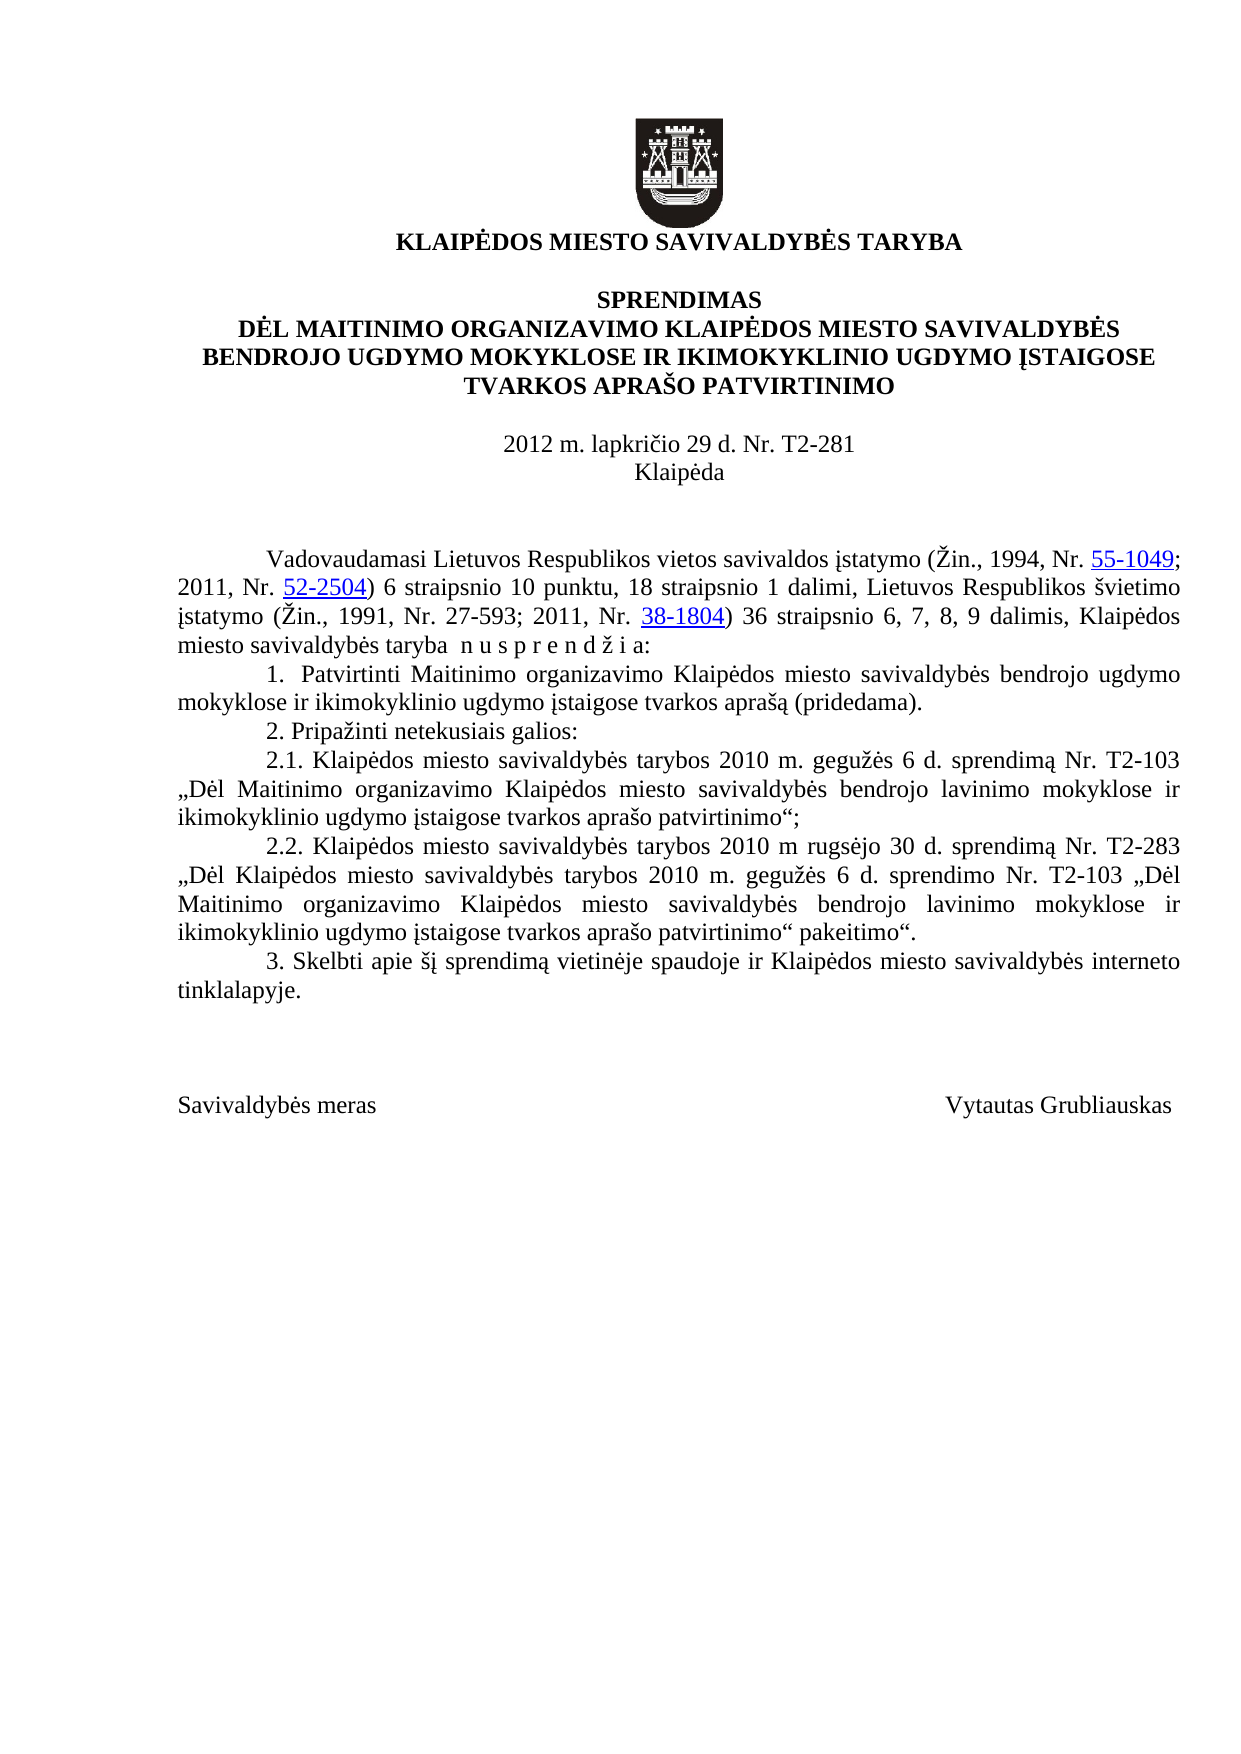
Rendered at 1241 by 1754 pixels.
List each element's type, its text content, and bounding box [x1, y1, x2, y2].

text 3. Skelbti apie šį sprendimą vietinėje spaudoje ir Klaipėdos miesto savivaldybės interneto tinklalapyje. [177, 946, 1181, 1004]
text 2.1. Klaipėdos miesto savivaldybės tarybos 2010 m. gegužės 6 d. sprendimą Nr. T2-103 „Dėl Maitinimo organizavimo Klaipėdos miesto savivaldybės bendrojo lavinimo mokyklose ir ikimokyklinio ugdymo įstaigose tvarkos aprašo patvirtinimo“; [177, 745, 1181, 831]
text Savivaldybės meras Vytautas Grubliauskas [177, 1090, 1181, 1119]
text 2012 m. lapkričio 29 d. Nr. T2-281 [177, 429, 1181, 457]
text 1. Patvirtinti Maitinimo organizavimo Klaipėdos miesto savivaldybės bendrojo ugdymo mokyklose ir ikimokyklinio ugdymo įstaigose tvarkos aprašą (pridedama). [177, 659, 1181, 716]
text Vadovaudamasi Lietuvos Respublikos vietos savivaldos įstatymo (Žin., 1994, Nr. 55-1049; 2011, Nr. 52-2504) 6 straipsnio 10 punktu, 18 straipsnio 1 dalimi, Lietuvos Respublikos švietimo įstatymo (Žin., 1991, Nr. 27-593; 2011, Nr. 38-1804) 36 straipsnio 6, 7, 8, 9 dalimis, Klaipėdos miesto savivaldybės taryba nusprendžia: [177, 544, 1181, 659]
text SPRENDIMAS [177, 285, 1181, 314]
text Klaipėda [177, 457, 1181, 486]
text DĖL MAITINIMO ORGANIZAVIMO KLAIPĖDOS MIESTO SAVIVALDYBĖS BENDROJO UGDYMO MOKYKLOSE IR IKIMOKYKLINIO UGDYMO ĮSTAIGOSE TVARKOS APRAŠO PATVIRTINIMO [177, 314, 1181, 400]
text KLAIPĖDOS MIESTO SAVIVALDYBĖS TARYBA [177, 227, 1181, 256]
text 2.2. Klaipėdos miesto savivaldybės tarybos 2010 m rugsėjo 30 d. sprendimą Nr. T2-283 „Dėl Klaipėdos miesto savivaldybės tarybos 2010 m. gegužės 6 d. sprendimo Nr. T2-103 „Dėl Maitinimo organizavimo Klaipėdos miesto savivaldybės bendrojo lavinimo mokyklose ir ikimokyklinio ugdymo įstaigose tvarkos aprašo patvirtinimo“ pakeitimo“. [177, 831, 1181, 946]
text 2. Pripažinti netekusiais galios: [177, 716, 1181, 745]
